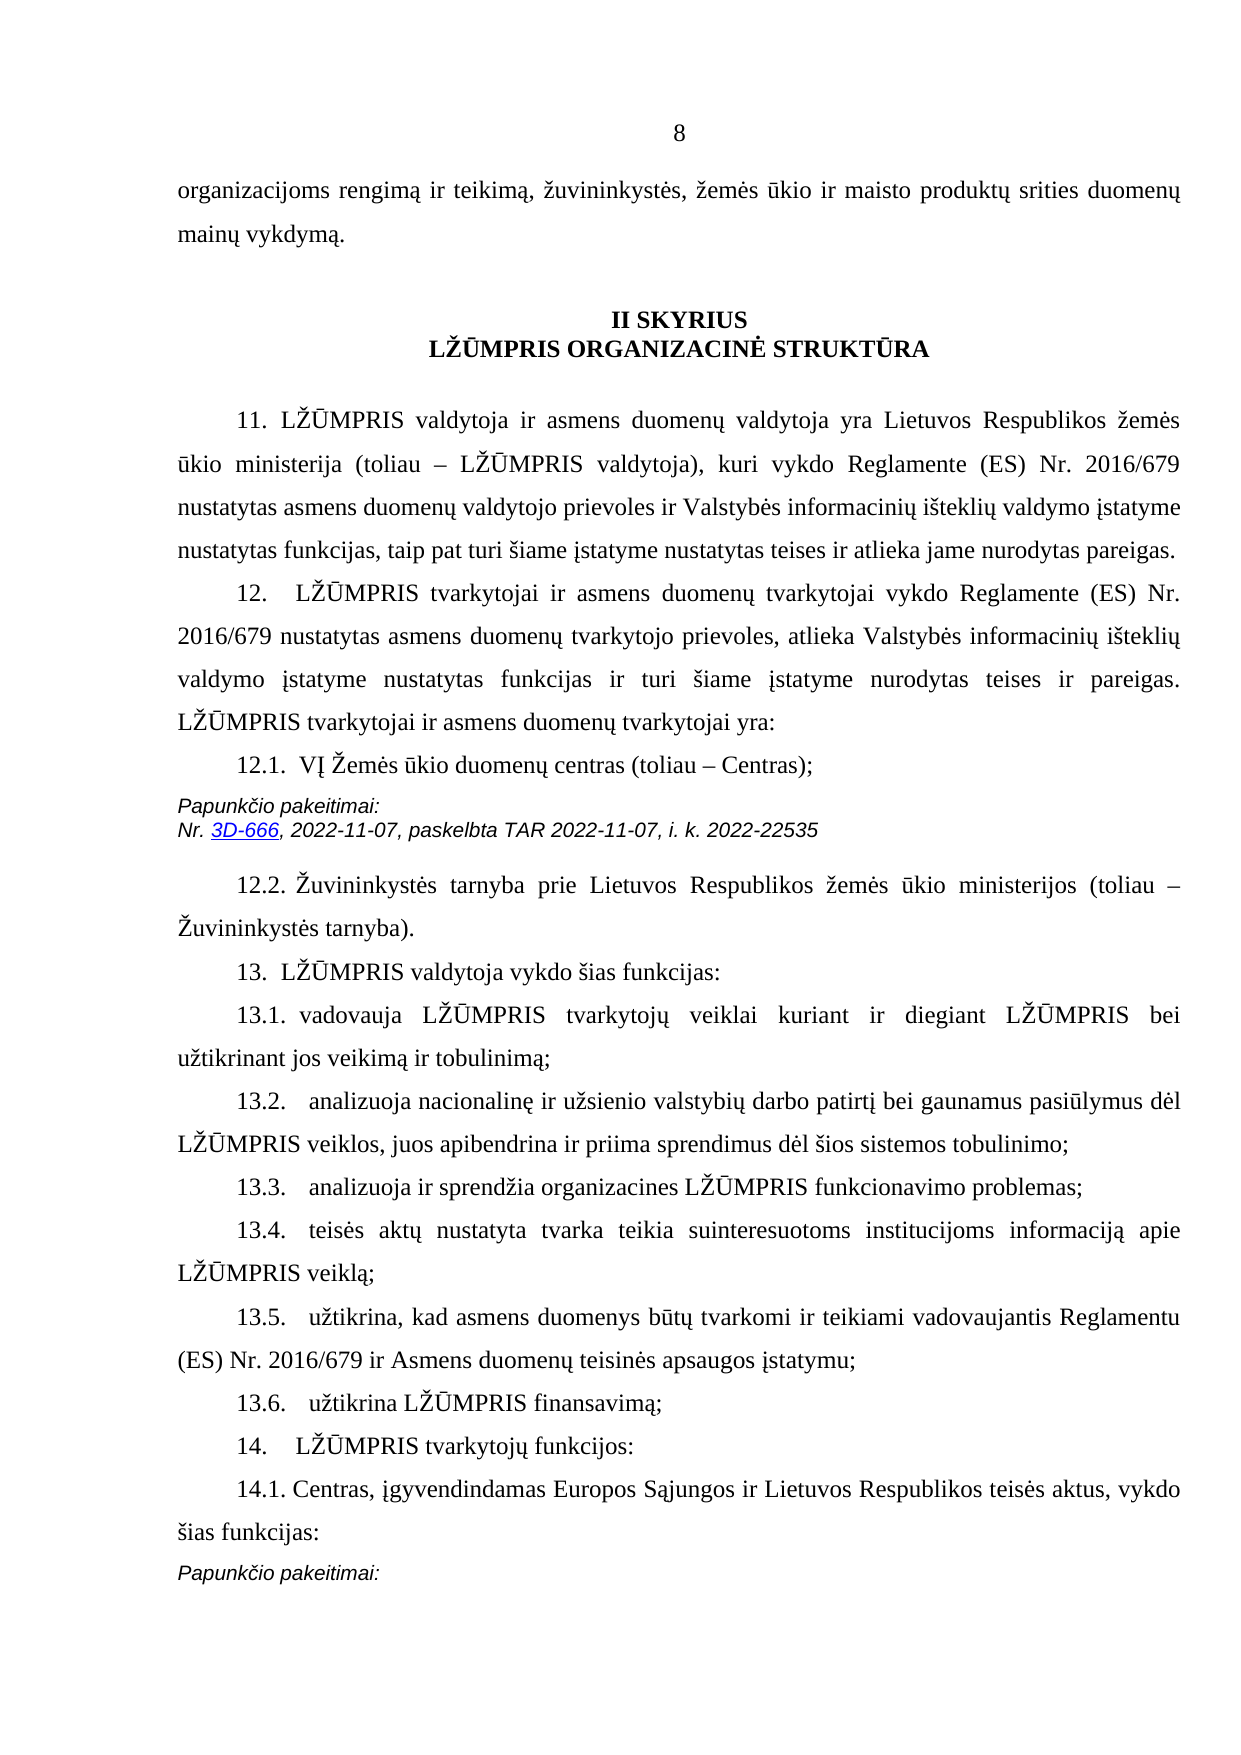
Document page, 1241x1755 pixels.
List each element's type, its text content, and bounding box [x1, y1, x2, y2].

text 12.2. Žuvininkystės tarnyba prie Lietuvos Respublikos žemės ūkio ministerijos (toliau – Žuvininkystės tarnyba). [177, 870, 1181, 942]
text 12.1. VĮ Žemės ūkio duomenų centras (toliau – Centras); [177, 751, 1181, 779]
text 13.6. užtikrina LŽŪMPRIS finansavimą; [177, 1388, 1181, 1417]
text Papunkčio pakeitimai: [177, 794, 1181, 818]
text 13.3. analizuoja ir sprendžia organizacines LŽŪMPRIS funkcionavimo problemas; [177, 1172, 1181, 1201]
text 13.2. analizuoja nacionalinę ir užsienio valstybių darbo patirtį bei gaunamus pasiūlymus dėl LŽŪMPRIS veiklos, juos apibendrina ir priima sprendimus dėl šios sistemos tobulinimo; [177, 1086, 1181, 1158]
text 13. LŽŪMPRIS valdytoja vykdo šias funkcijas: [177, 957, 1181, 985]
text 13.4. teisės aktų nustatyta tvarka teikia suinteresuotoms institucijoms informaciją apie LŽŪMPRIS veiklą; [177, 1215, 1181, 1287]
text 13.1. vadovauja LŽŪMPRIS tvarkytojų veiklai kuriant ir diegiant LŽŪMPRIS bei užtikrinant jos veikimą ir tobulinimą; [177, 1000, 1181, 1072]
text LŽŪMPRIS ORGANIZACINĖ STRUKTŪRA [177, 334, 1181, 362]
text organizacijoms rengimą ir teikimą, žuvininkystės, žemės ūkio ir maisto produktų srities duomenų mainų vykdymą. [177, 176, 1181, 247]
text 14.1. Centras, įgyvendindamas Europos Sąjungos ir Lietuvos Respublikos teisės aktus, vykdo šias funkcijas: [177, 1474, 1181, 1546]
text 13.5. užtikrina, kad asmens duomenys būtų tvarkomi ir teikiami vadovaujantis Reglamentu (ES) Nr. 2016/679 ir Asmens duomenų teisinės apsaugos įstatymu; [177, 1302, 1181, 1373]
text 12. LŽŪMPRIS tvarkytojai ir asmens duomenų tvarkytojai vykdo Reglamente (ES) Nr. 2016/679 nustatytas asmens duomenų tvarkytojo prievoles, atlieka Valstybės informacinių išteklių valdymo įstatyme nustatytas funkcijas ir turi šiame įstatyme nurodytas teises ir pareigas. LŽŪMPRIS tvarkytojai ir asmens duomenų tvarkytojai yra: [177, 578, 1181, 736]
text Nr. 3D-666, 2022-11-07, paskelbta TAR 2022-11-07, i. k. 2022-22535 [177, 818, 1181, 842]
text 14. LŽŪMPRIS tvarkytojų funkcijos: [177, 1431, 1181, 1460]
text Papunkčio pakeitimai: [177, 1560, 1181, 1584]
text 11. LŽŪMPRIS valdytoja ir asmens duomenų valdytoja yra Lietuvos Respublikos žemės ūkio ministerija (toliau – LŽŪMPRIS valdytoja), kuri vykdo Reglamente (ES) Nr. 2016/679 nustatytas asmens duomenų valdytojo prievoles ir Valstybės informacinių išteklių valdymo įstatyme nustatytas funkcijas, taip pat turi šiame įstatyme nustatytas teises ir atlieka jame nurodytas pareigas. [177, 406, 1181, 564]
text II SKYRIUS [177, 305, 1181, 334]
